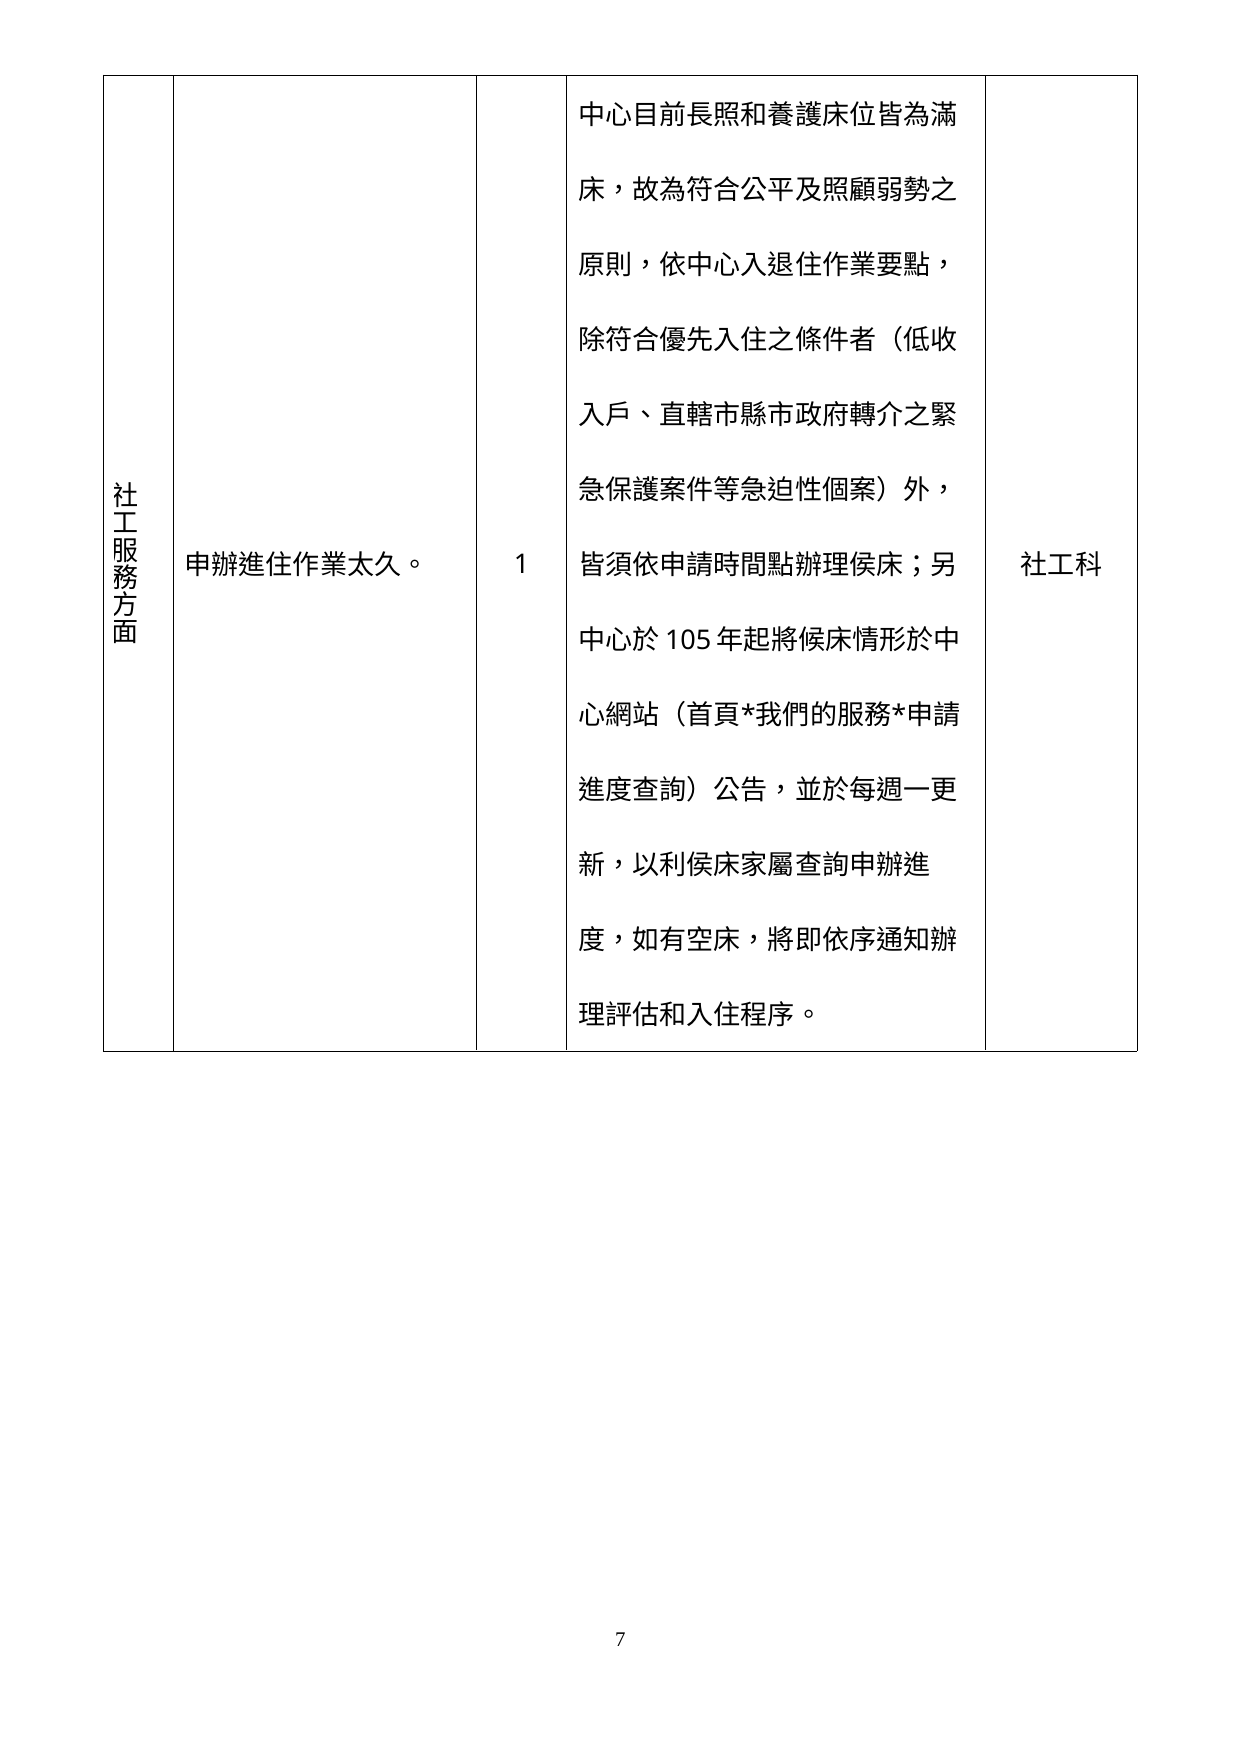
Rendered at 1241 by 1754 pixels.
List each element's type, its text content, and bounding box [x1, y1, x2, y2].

table_cell 中心目前長照和養護床位皆為滿床，故為符合公平及照顧弱勢之原則，依中心入退住作業要點，除符合優先入住之條件者（低收入戶、直轄市縣市政府轉介之緊急保護案件等急迫性個案）外，皆須依申請時間點辦理侯床；另中心於105年起將候床情形於中心網站（首頁*我們的服務*申請進度查詢）公告，並於每週一更新，以利侯床家屬查詢申辦進度，如有空床，將即依序通知辦理評估和入住程序。 [567, 76, 986, 1051]
table_cell 社工科 [986, 76, 1137, 1051]
table_cell 申辦進住作業太久。 [174, 76, 476, 1051]
table_cell 社工服務方面 [104, 76, 173, 1051]
table_cell 1 [476, 76, 567, 1051]
